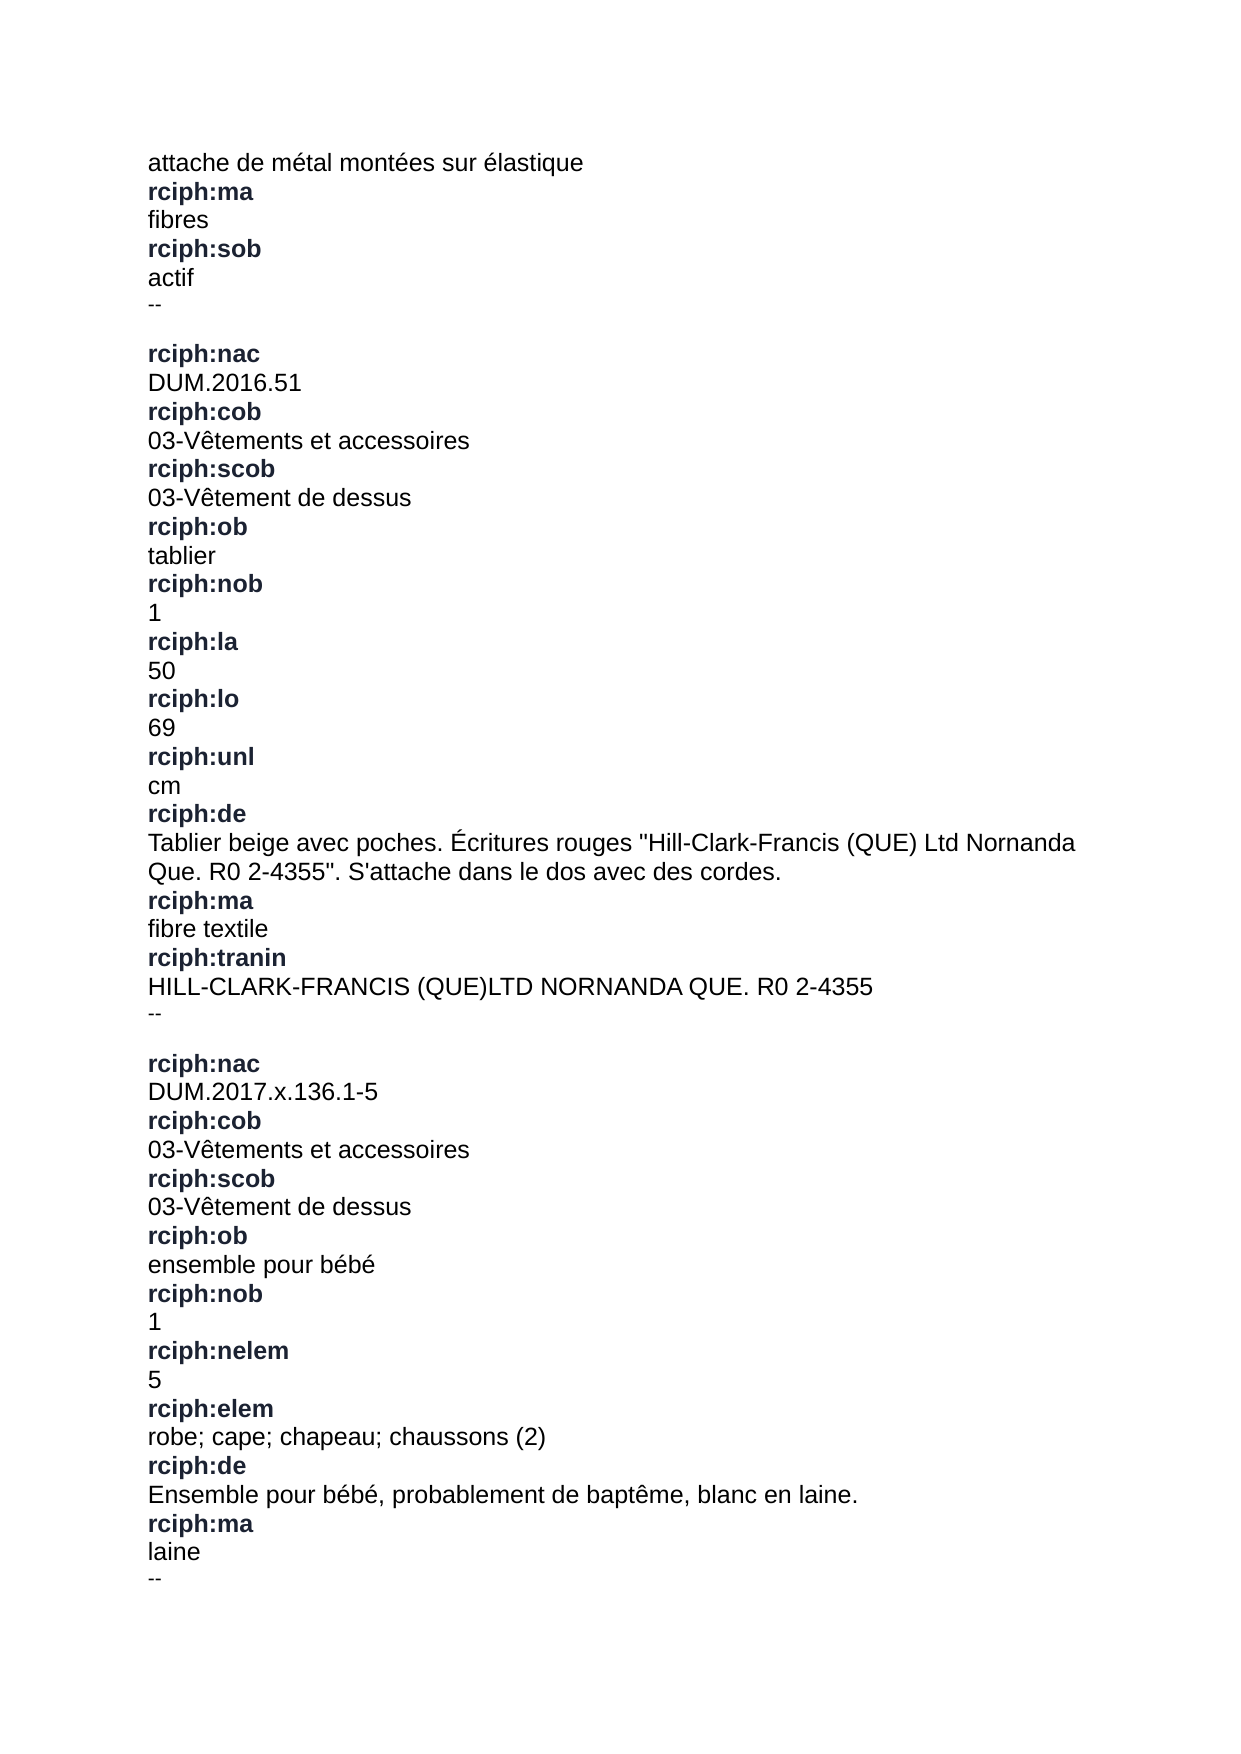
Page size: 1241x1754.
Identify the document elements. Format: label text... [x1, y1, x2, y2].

text DUM.2017.x.136.1-5 [148, 1077, 1092, 1106]
text robe; cape; chapeau; chaussons (2) [148, 1422, 1092, 1451]
text Ensemble pour bébé, probablement de baptême, blanc en laine. [148, 1480, 1092, 1508]
text rciph:de [148, 1451, 1092, 1480]
text Tablier beige avec poches. Écritures rouges "Hill-Clark-Francis (QUE) Ltd Nornanda Que. R0 2-4355". S'attache dans le dos avec des cordes. [148, 828, 1092, 886]
text -- [148, 291, 1092, 315]
text rciph:scob [148, 454, 1092, 483]
text rciph:ma [148, 1508, 1092, 1537]
text rciph:ma [148, 176, 1092, 205]
text 1 [148, 598, 1092, 627]
text rciph:la [148, 627, 1092, 656]
text rciph:unl [148, 742, 1092, 771]
text -- [148, 1566, 1092, 1590]
text fibres [148, 205, 1092, 234]
text rciph:tranin [148, 943, 1092, 972]
text tablier [148, 541, 1092, 569]
text actif [148, 263, 1092, 291]
text rciph:nob [148, 569, 1092, 598]
text rciph:lo [148, 684, 1092, 713]
text fibre textile [148, 914, 1092, 943]
text 69 [148, 713, 1092, 742]
text cm [148, 771, 1092, 799]
text rciph:ob [148, 1221, 1092, 1250]
text attache de métal montées sur élastique [148, 148, 1092, 176]
text rciph:de [148, 799, 1092, 828]
text rciph:elem [148, 1393, 1092, 1422]
text ensemble pour bébé [148, 1250, 1092, 1278]
text 03-Vêtements et accessoires [148, 426, 1092, 454]
text rciph:nac [148, 339, 1092, 368]
text 03-Vêtements et accessoires [148, 1135, 1092, 1163]
text DUM.2016.51 [148, 368, 1092, 397]
text 03-Vêtement de dessus [148, 483, 1092, 512]
text rciph:nelem [148, 1336, 1092, 1365]
text -- [148, 1001, 1092, 1024]
text 1 [148, 1307, 1092, 1336]
text rciph:nob [148, 1278, 1092, 1307]
text rciph:ma [148, 886, 1092, 914]
text HILL-CLARK-FRANCIS (QUE)LTD NORNANDA QUE. R0 2-4355 [148, 972, 1092, 1001]
text rciph:nac [148, 1048, 1092, 1077]
text rciph:ob [148, 512, 1092, 541]
text laine [148, 1537, 1092, 1566]
text rciph:sob [148, 234, 1092, 263]
text 5 [148, 1365, 1092, 1393]
text rciph:scob [148, 1163, 1092, 1192]
text 03-Vêtement de dessus [148, 1192, 1092, 1221]
text rciph:cob [148, 397, 1092, 426]
text rciph:cob [148, 1106, 1092, 1135]
text 50 [148, 656, 1092, 684]
